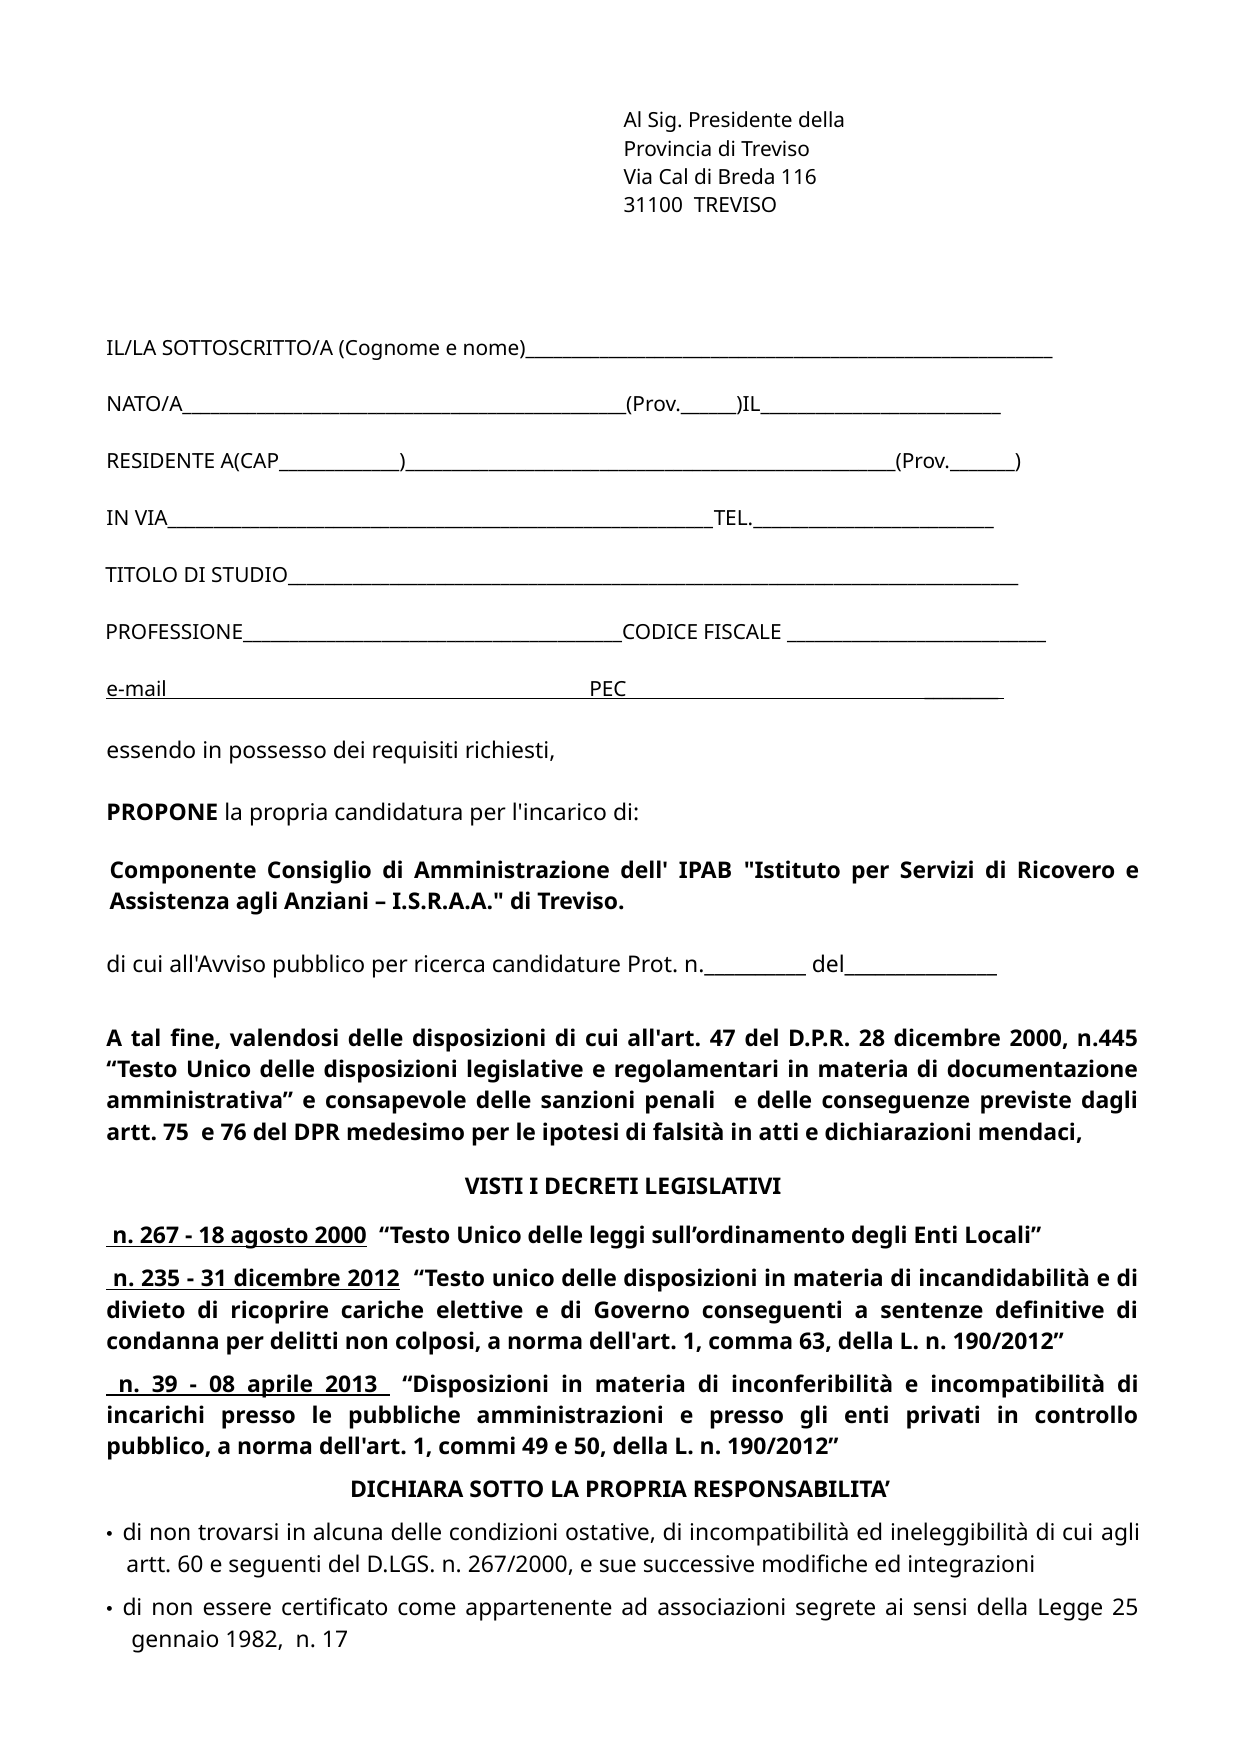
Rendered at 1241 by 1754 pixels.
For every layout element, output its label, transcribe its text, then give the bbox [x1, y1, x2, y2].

text DICHIARA SOTTO LA PROPRIA RESPONSABILITA’ [106, 1473, 1140, 1504]
text IN VIA___________________________________________________________TEL.__________________________ [106, 503, 1140, 532]
text Al Sig. Presidente della [106, 105, 1140, 134]
text n. 39 - 08 aprile 2013 “Disposizioni in materia di inconferibilità e incompatibilità di incarichi presso le pubbliche amministrazioni e presso gli enti privati in controllo pubblico, a norma dell'art. 1, commi 49 e 50, della L. n. 190/2012” [106, 1368, 1140, 1462]
text Provincia di Treviso [106, 134, 1140, 162]
text NATO/A________________________________________________(Prov.______)IL__________________________ [106, 389, 1140, 418]
text RESIDENTE A(CAP_____________)_____________________________________________________(Prov._______) [106, 446, 1140, 475]
text A tal fine, valendosi delle disposizioni di cui all'art. 47 del D.P.R. 28 dicembre 2000, n.445 “Testo Unico delle disposizioni legislative e regolamentari in materia di documentazione amministrativa” e consapevole delle sanzioni penali e delle conseguenze previste dagli artt. 75 e 76 del DPR medesimo per le ipotesi di falsità in atti e dichiarazioni mendaci, [106, 1022, 1140, 1147]
text n. 235 - 31 dicembre 2012 “Testo unico delle disposizioni in materia di incandidabilità e di divieto di ricoprire cariche elettive e di Governo conseguenti a sentenze definitive di condanna per delitti non colposi, a norma dell'art. 1, comma 63, della L. n. 190/2012” [106, 1262, 1140, 1356]
text Via Cal di Breda 116 [106, 162, 1140, 191]
text VISTI I DECRETI LEGISLATIVI [106, 1170, 1140, 1202]
subtitle di cui all'Avviso pubblico per ricerca candidature Prot. n.__________ del_______________ [106, 947, 1140, 979]
text TITOLO DI STUDIO_______________________________________________________________________________ [105, 560, 1140, 589]
text n. 267 - 18 agosto 2000 “Testo Unico delle leggi sull’ordinamento degli Enti Locali” [106, 1219, 1140, 1251]
text PROFESSIONE_________________________________________CODICE FISCALE ____________________________ [105, 617, 1140, 646]
list di non trovarsi in alcuna delle condizioni ostative, di incompatibilità ed ineleggibilità di cui agli artt. 60 e seguenti del D.LGS. n. 267/2000, e sue successive modifiche ed integrazioni [106, 1516, 1140, 1579]
subtitle e-mail PEC ________ [106, 674, 1140, 702]
subtitle essendo in possesso dei requisiti richiesti, [106, 734, 1140, 765]
text IL/LA SOTTOSCRITTO/A (Cognome e nome)_________________________________________________________ [106, 333, 1140, 361]
text PROPONE la propria candidatura per l'incarico di: [106, 796, 1140, 827]
text 31100 TREVISO [106, 191, 1140, 219]
list di non essere certificato come appartenente ad associazioni segrete ai sensi della Legge 25 gennaio 1982, n. 17 [106, 1591, 1140, 1654]
text Componente Consiglio di Amministrazione dell' IPAB "Istituto per Servizi di Ricovero e Assistenza agli Anziani – I.S.R.A.A." di Treviso. [109, 854, 1140, 916]
